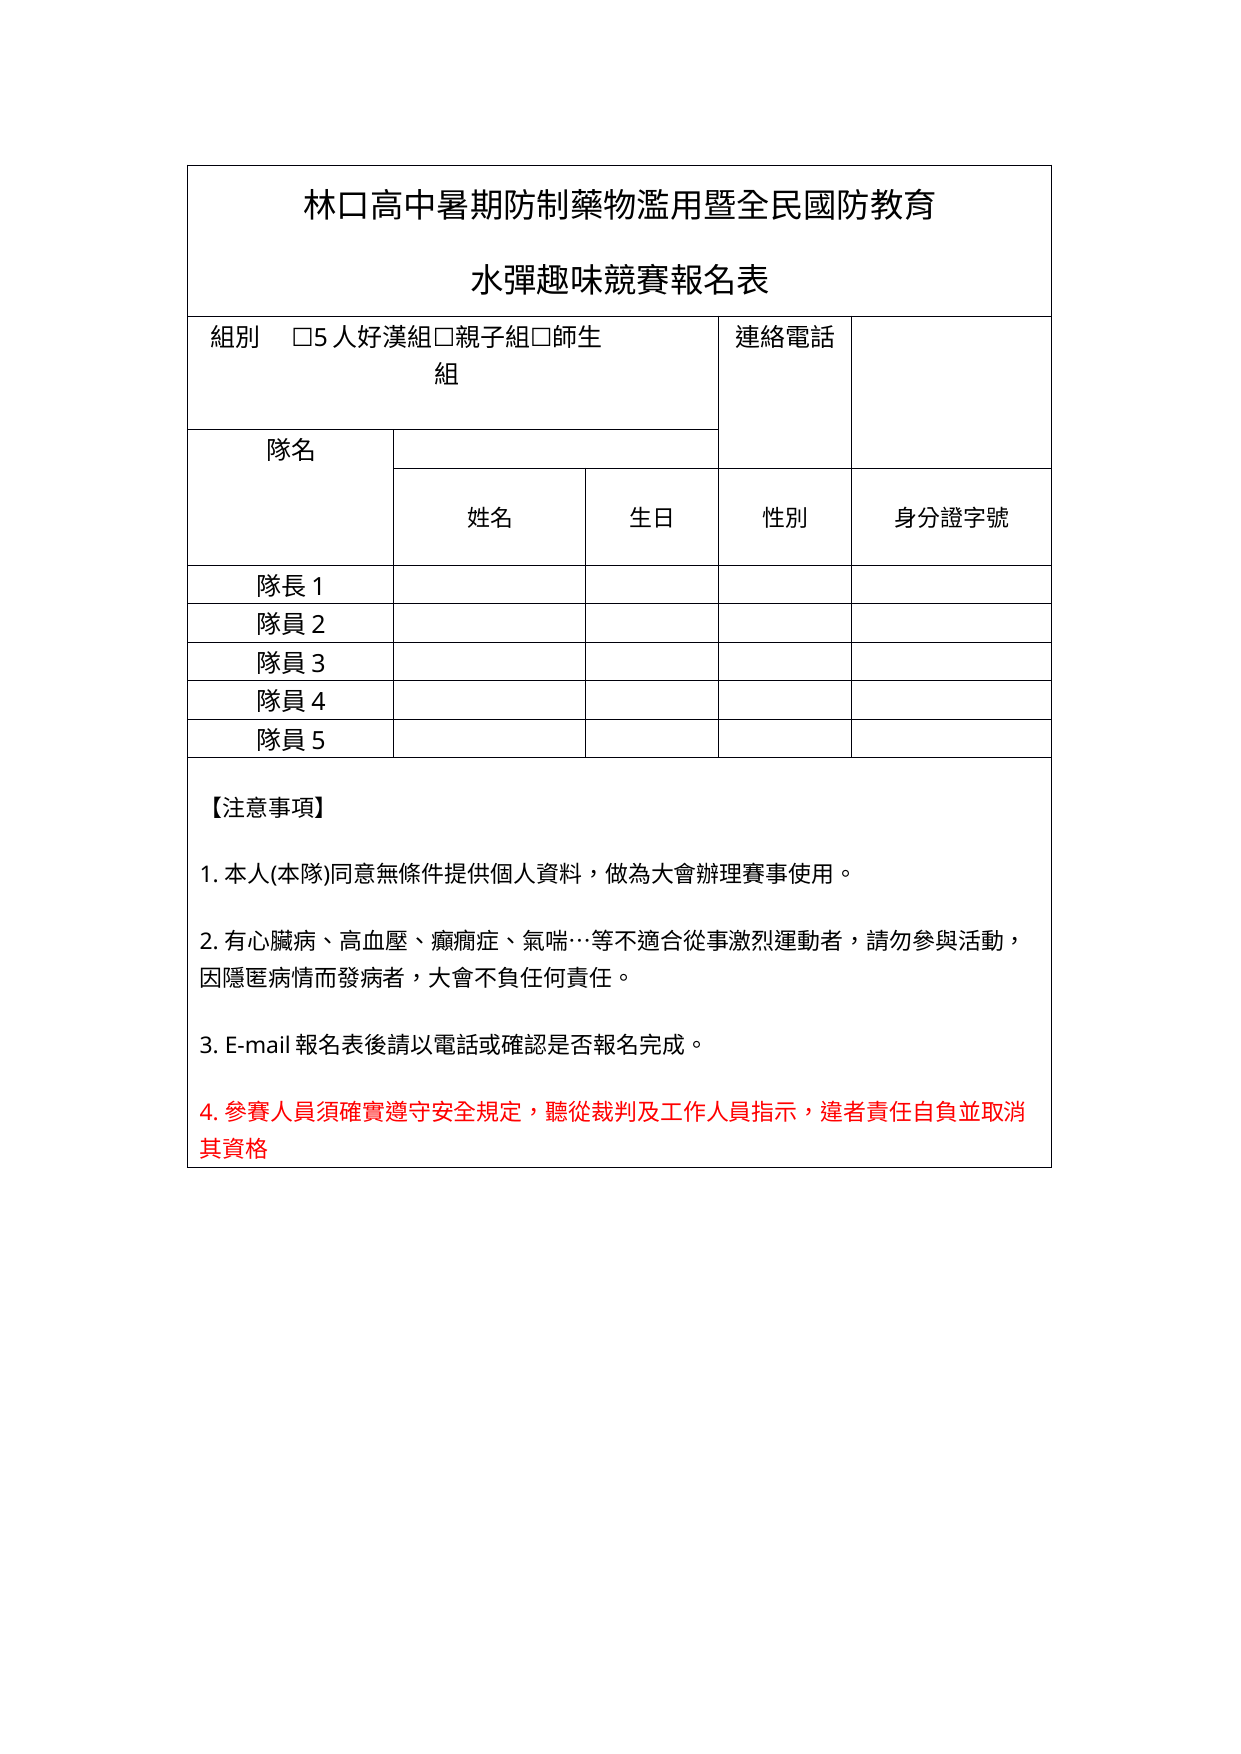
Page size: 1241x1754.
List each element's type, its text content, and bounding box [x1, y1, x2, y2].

table_cell 性別 [719, 469, 851, 564]
table_cell [394, 720, 585, 757]
table_cell [586, 720, 718, 757]
table_cell [394, 604, 585, 642]
table_cell [586, 681, 718, 719]
table_cell [394, 643, 585, 680]
table_cell 隊長1 [188, 566, 393, 603]
table_cell [719, 681, 851, 719]
table_cell 隊員4 [188, 681, 393, 719]
table_cell 身分證字號 [852, 469, 1051, 564]
table_header 組別 [199, 317, 272, 392]
table_cell [852, 720, 1051, 757]
table_cell [586, 604, 718, 642]
table_cell [394, 681, 585, 719]
table_cell [586, 643, 718, 680]
table_cell [719, 643, 851, 680]
table_header 林口高中暑期防制藥物濫用暨全民國防教育 水彈趣味競賽報名表 [188, 166, 1051, 316]
table_cell [188, 317, 718, 429]
table_cell [394, 566, 585, 603]
table_cell 生日 [586, 469, 718, 564]
table_cell [852, 681, 1051, 719]
table_header ☐5人好漢組☐親子組☐師生組 [272, 317, 621, 392]
table_cell 【注意事項】 1. 本人(本隊)同意無條件提供個人資料，做為大會辦理賽事使用。 2. 有心臟病、高血壓、癲癇症、氣喘…等不適合從事激烈運動者，請勿參與活動，因隱匿病情而發病者，大會不負任何責任。 3. E-mail報名表後請以電話或確認是否報名完成。 4. 參賽人員須確實遵守安全規定，聽從裁判及工作人員指示，違者責任自負並取消其資格 [188, 758, 1051, 1167]
table_cell [852, 566, 1051, 603]
table_cell 隊名 [188, 430, 393, 564]
table_cell [394, 430, 718, 468]
table_cell [719, 604, 851, 642]
table_cell [719, 566, 851, 603]
table_cell [852, 317, 1051, 468]
table_cell 連絡電話 [719, 317, 851, 468]
table_cell 隊員5 [188, 720, 393, 757]
table_cell [852, 604, 1051, 642]
table_cell [852, 643, 1051, 680]
table_cell 隊員2 [188, 604, 393, 642]
table_cell 隊員3 [188, 643, 393, 680]
table_cell [719, 720, 851, 757]
table_cell 姓名 [394, 469, 585, 564]
table_cell [586, 566, 718, 603]
